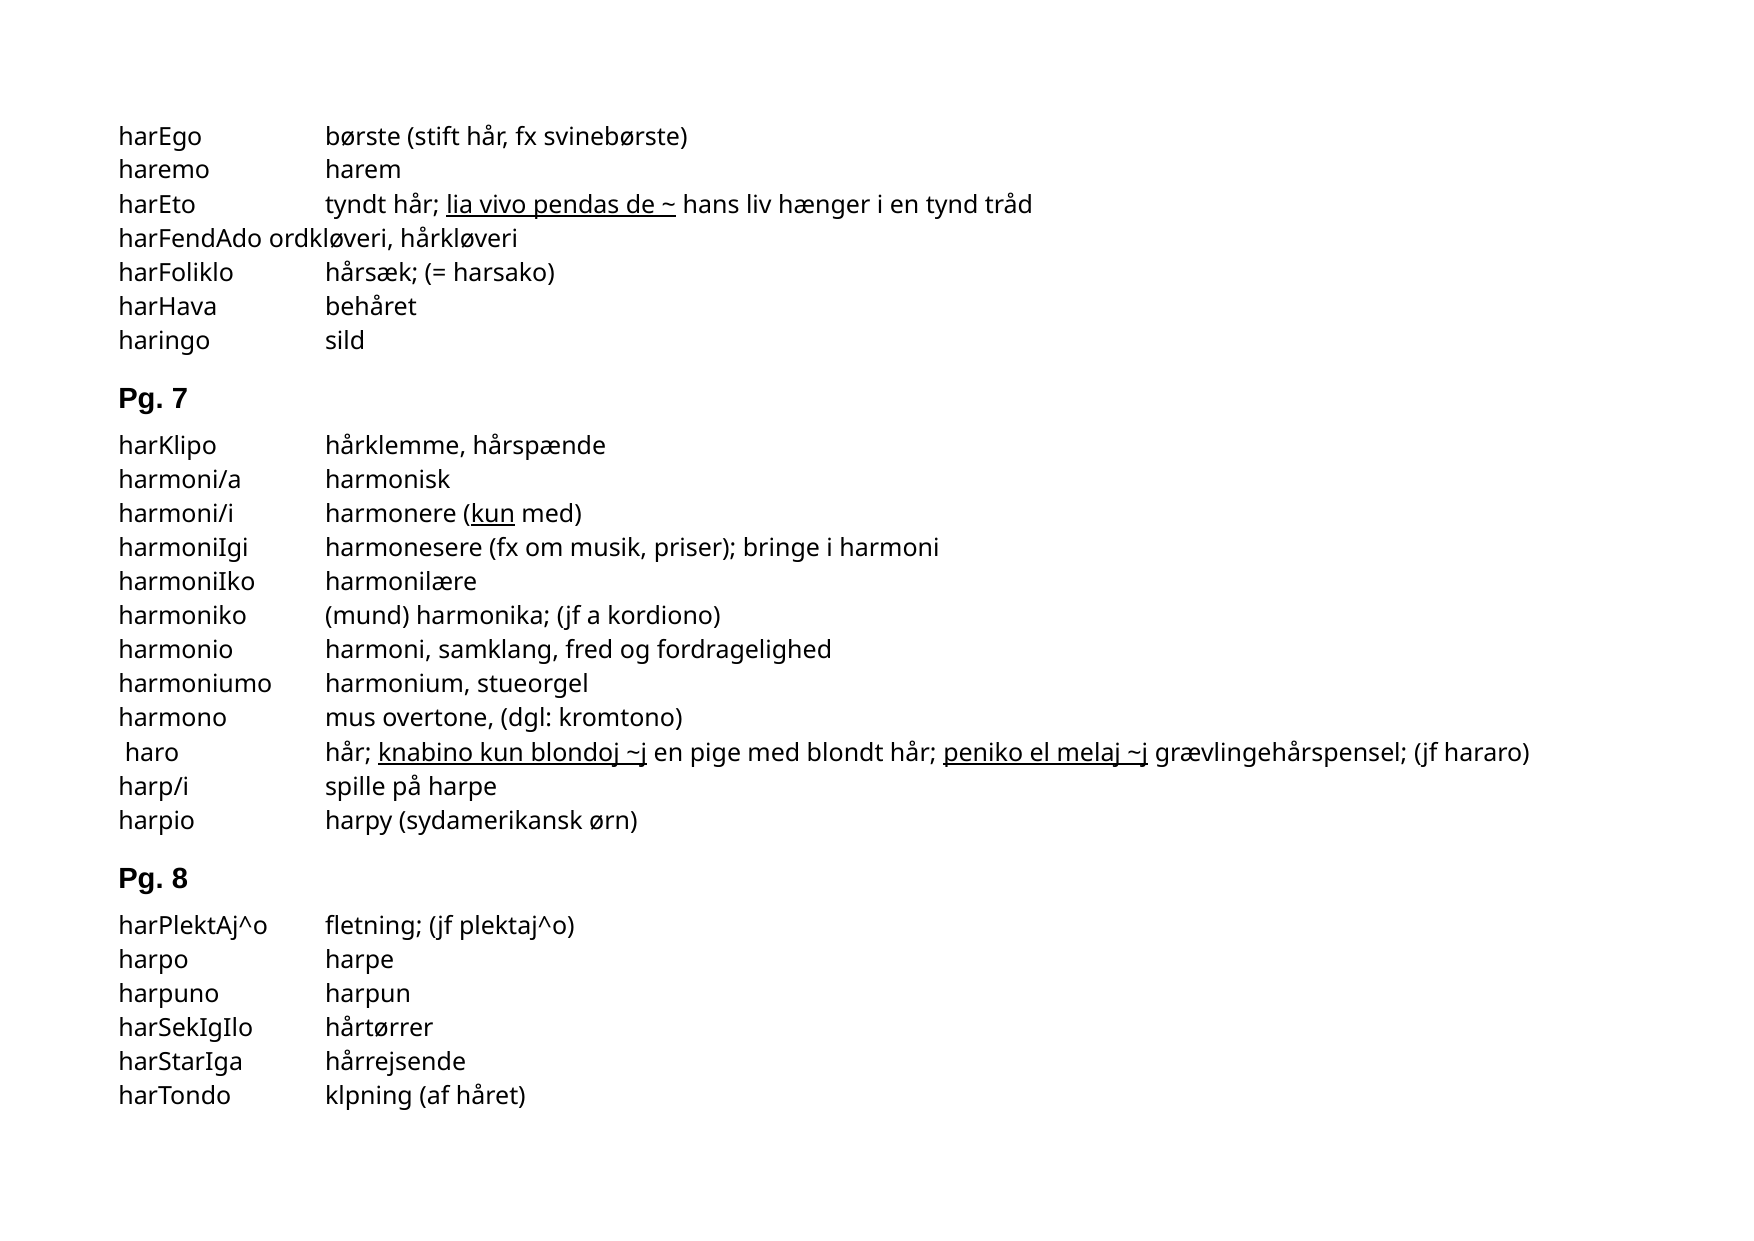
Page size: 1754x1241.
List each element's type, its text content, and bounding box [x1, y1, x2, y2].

text harmoniIko harmonilære [118, 564, 1636, 598]
text harmoni/i harmonere (kun med) [118, 496, 1636, 530]
text harmoniko (mund) harmonika; (jf a kordiono) [118, 598, 1636, 632]
subtitle Pg. 7 [118, 382, 1636, 415]
text harTondo klpning (af håret) [118, 1078, 1636, 1112]
text harmoniIgi harmonesere (fx om musik, priser); bringe i harmoni [118, 530, 1636, 564]
text haringo sild [118, 322, 1636, 357]
text harp/i spille på harpe [118, 768, 1636, 802]
text haro hår; knabino kun blondoj ~j en pige med blondt hår; peniko el melaj ~j grævlingehårspensel; (jf hararo) [118, 734, 1636, 768]
text harHava behåret [118, 288, 1636, 322]
text harpo harpe [118, 941, 1636, 976]
text harmoniumo harmonium, stueorgel [118, 666, 1636, 700]
text harKlipo hårklemme, hårspænde [118, 428, 1636, 462]
text harmono mus overtone, (dgl: kromtono) [118, 700, 1636, 734]
subtitle Pg. 8 [118, 861, 1636, 895]
text harFendAdo ordkløveri, hårkløveri [118, 220, 1636, 254]
text harpuno harpun [118, 976, 1636, 1009]
text harEgo børste (stift hår, fx svinebørste) [118, 118, 1636, 152]
text harSekIgIlo hårtørrer [118, 1009, 1636, 1044]
text harmonio harmoni, samklang, fred og fordragelighed [118, 632, 1636, 666]
text harStarIga hårrejsende [118, 1044, 1636, 1078]
text harmoni/a harmonisk [118, 462, 1636, 496]
text haremo harem [118, 152, 1636, 186]
text harEto tyndt hår; lia vivo pendas de ~ hans liv hænger i en tynd tråd [118, 186, 1636, 220]
text harpio harpy (sydamerikansk ørn) [118, 802, 1636, 836]
text harPlektAj^o fletning; (jf plektaj^o) [118, 907, 1636, 941]
text harFoliklo hårsæk; (= harsako) [118, 254, 1636, 288]
